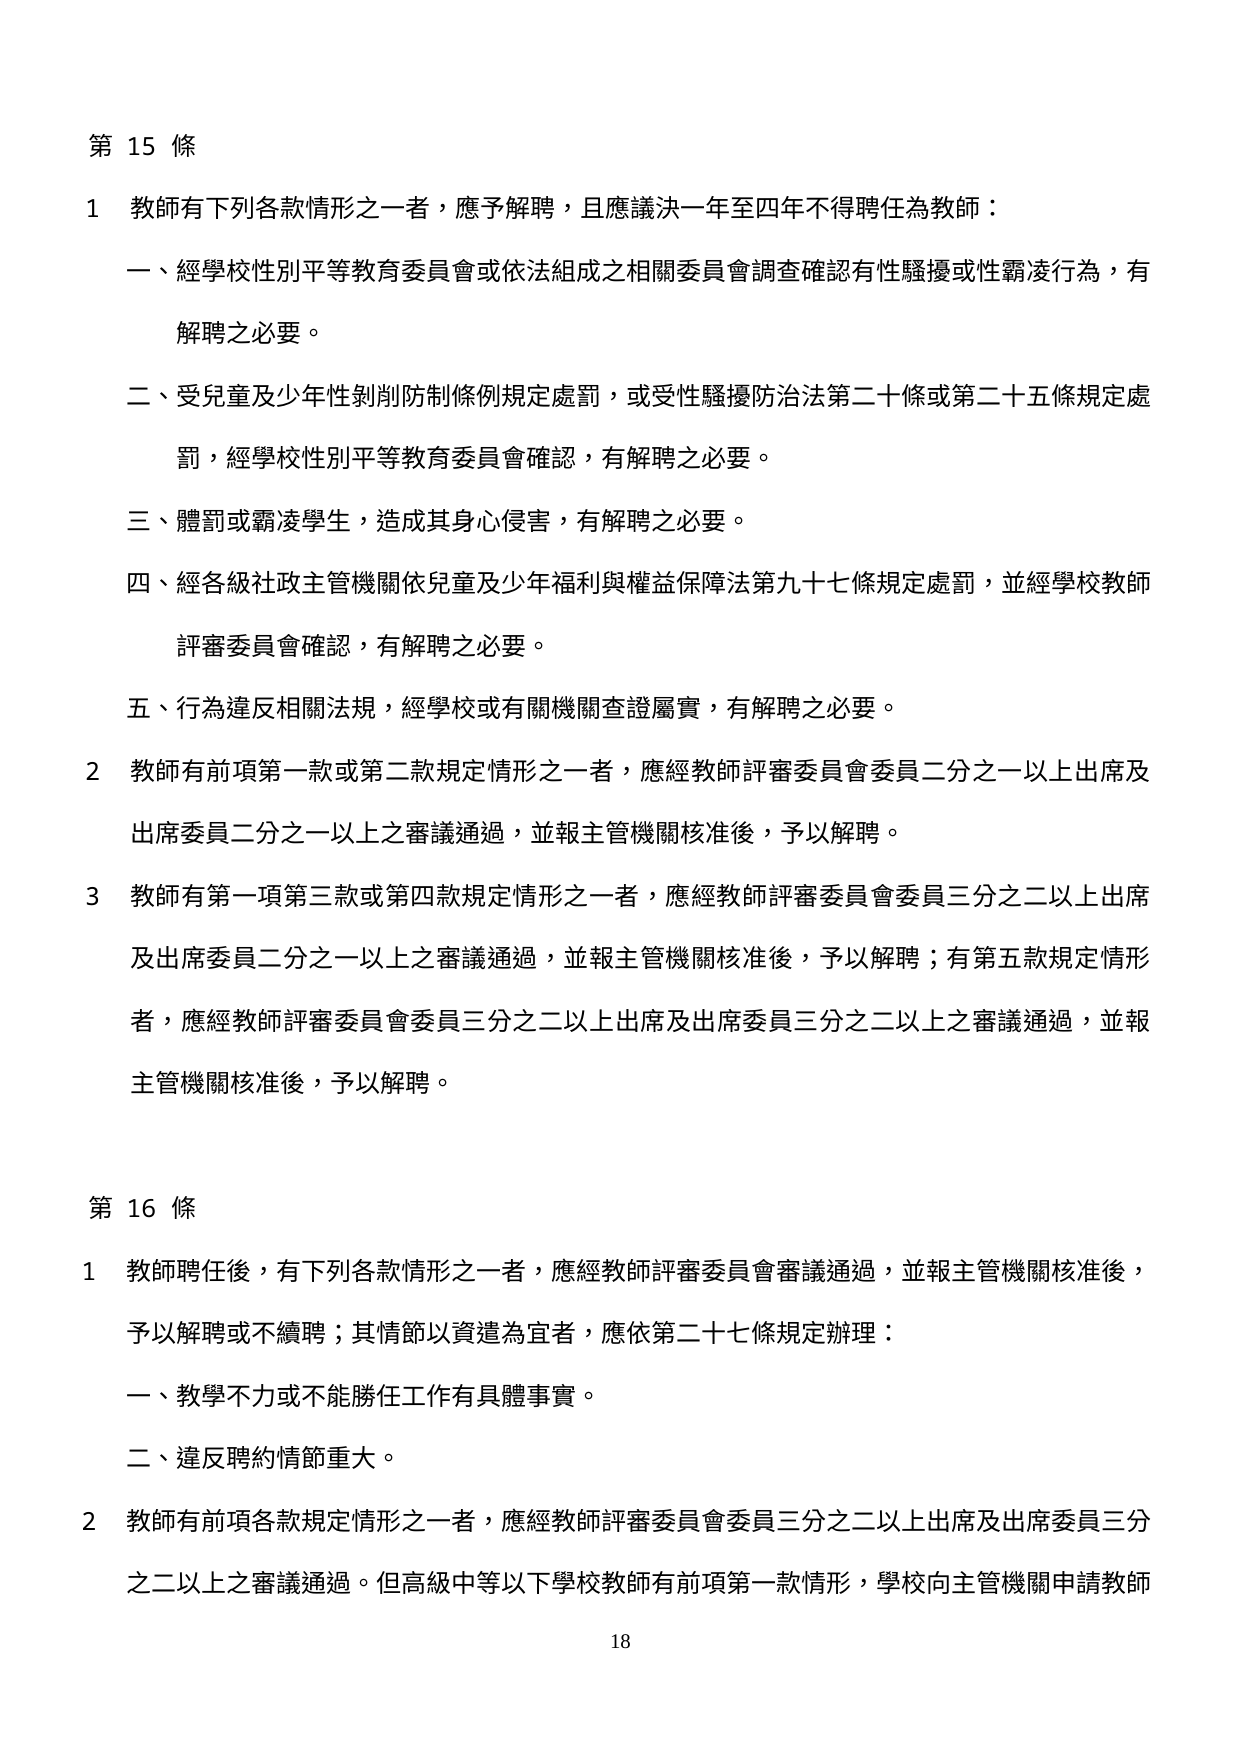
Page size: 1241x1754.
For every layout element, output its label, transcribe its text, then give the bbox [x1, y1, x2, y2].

text 二、違反聘約情節重大。 [126, 1415, 1152, 1478]
text 第 15 條 [89, 103, 1152, 165]
text 五、行為違反相關法規，經學校或有關機關查證屬實，有解聘之必要。 [126, 665, 1152, 728]
list 教師有前項第一款或第二款規定情形之一者，應經教師評審委員會委員二分之一以上出席及出席委員二分之一以上之審議通過，並報主管機關核准後，予以解聘。 [130, 728, 1152, 853]
text 三、體罰或霸凌學生，造成其身心侵害，有解聘之必要。 [126, 478, 1152, 540]
text 一、教學不力或不能勝任工作有具體事實。 [126, 1353, 1152, 1415]
list 教師有下列各款情形之一者，應予解聘，且應議決一年至四年不得聘任為教師： [130, 165, 1152, 228]
text 四、經各級社政主管機關依兒童及少年福利與權益保障法第九十七條規定處罰，並經學校教師評審委員會確認，有解聘之必要。 [126, 540, 1152, 665]
text 第 16 條 [89, 1165, 1152, 1228]
text 一、經學校性別平等教育委員會或依法組成之相關委員會調查確認有性騷擾或性霸凌行為，有解聘之必要。 [126, 228, 1152, 353]
list 教師有第一項第三款或第四款規定情形之一者，應經教師評審委員會委員三分之二以上出席及出席委員二分之一以上之審議通過，並報主管機關核准後，予以解聘；有第五款規定情形者，應經教師評審委員會委員三分之二以上出席及出席委員三分之二以上之審議通過，並報主管機關核准後，予以解聘。 [130, 853, 1152, 1103]
list 教師有前項各款規定情形之一者，應經教師評審委員會委員三分之二以上出席及出席委員三分之二以上之審議通過。但高級中等以下學校教師有前項第一款情形，學校向主管機關申請教師 [126, 1478, 1152, 1603]
text 二、受兒童及少年性剝削防制條例規定處罰，或受性騷擾防治法第二十條或第二十五條規定處罰，經學校性別平等教育委員會確認，有解聘之必要。 [126, 353, 1152, 478]
list 教師聘任後，有下列各款情形之一者，應經教師評審委員會審議通過，並報主管機關核准後，予以解聘或不續聘；其情節以資遣為宜者，應依第二十七條規定辦理： [126, 1228, 1152, 1353]
